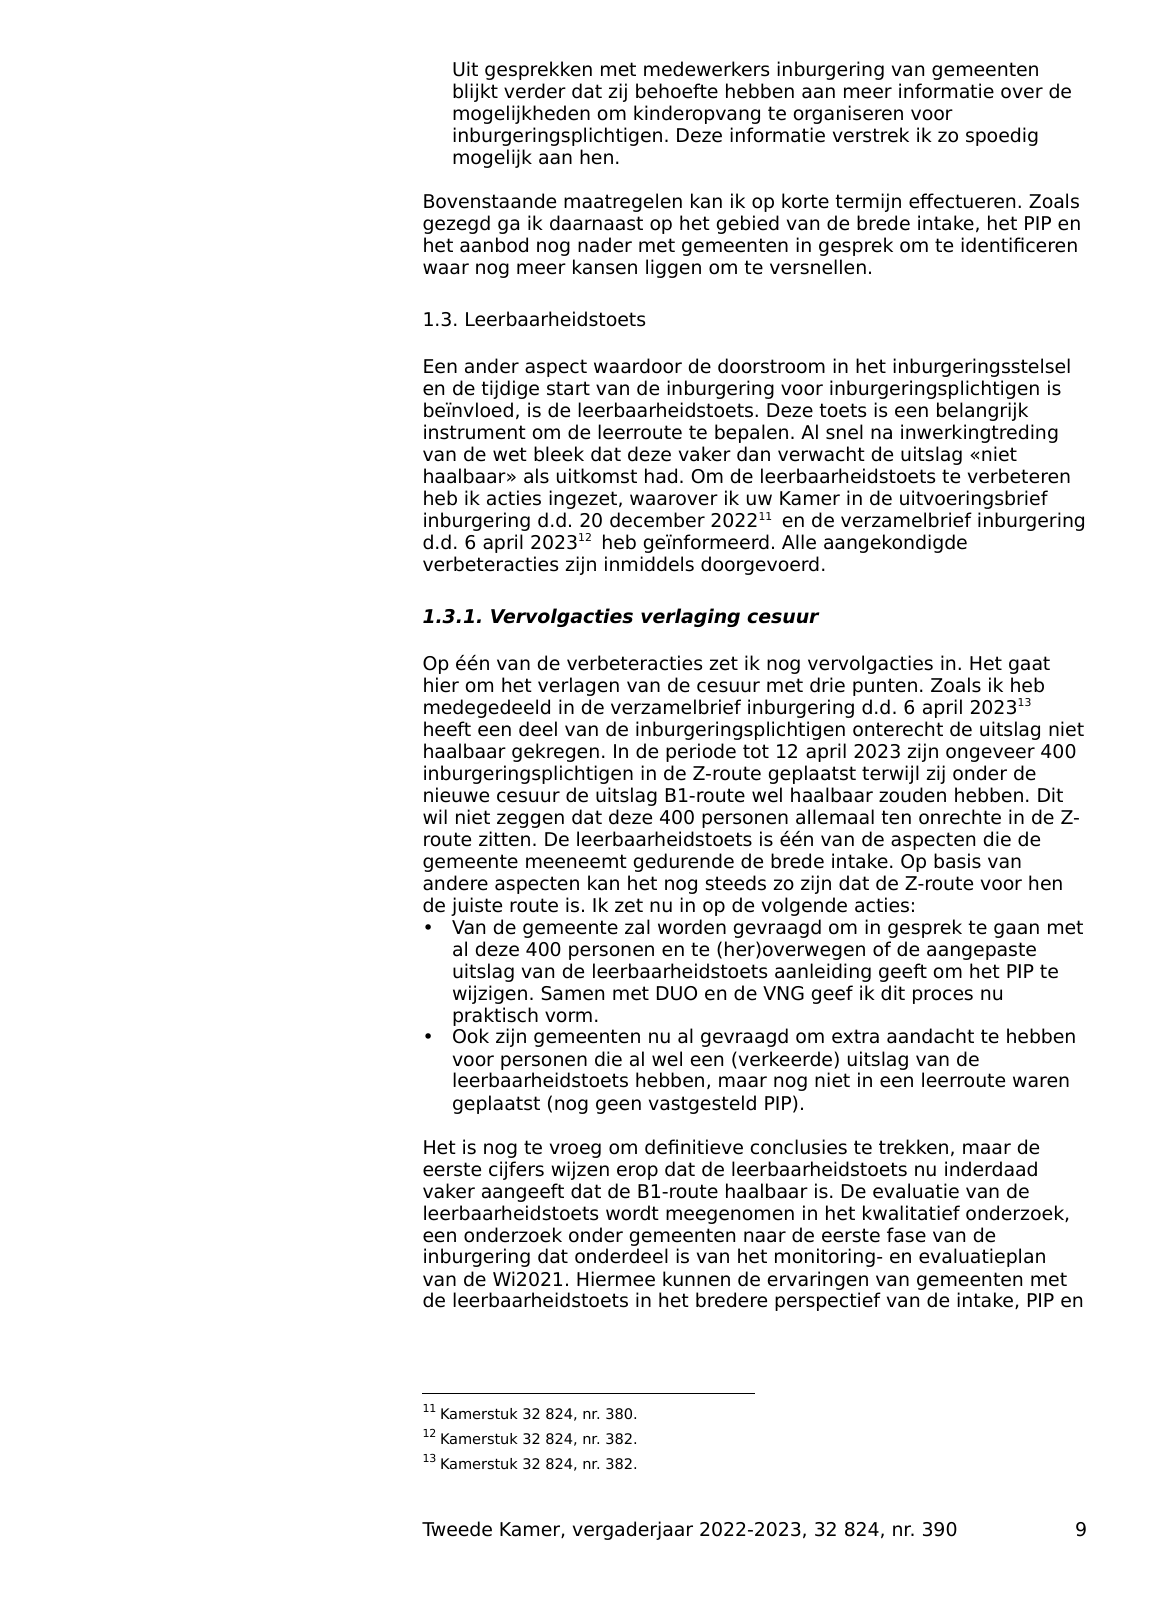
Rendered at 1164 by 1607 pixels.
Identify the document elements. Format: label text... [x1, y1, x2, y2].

text Op één van de verbeteracties zet ik nog vervolgacties in. Het gaat hier om het verlagen van de cesuur met drie punten. Zoals ik heb medegedeeld in de verzamelbrief inburgering d.d. 6 april 2023 heeft een deel van de inburgeringsplichtigen onterecht de uitslag niet haalbaar gekregen. In de periode tot 12 april 2023 zijn ongeveer 400 inburgeringsplichtigen in de Z-route geplaatst terwijl zij onder de nieuwe cesuur de uitslag B1-route wel haalbaar zouden hebben. Dit wil niet zeggen dat deze 400 personen allemaal ten onrechte in de Z-route zitten. De leerbaarheidstoets is één van de aspecten die de gemeente meeneemt gedurende de brede intake. Op basis van andere aspecten kan het nog steeds zo zijn dat de Z-route voor hen de juiste route is. Ik zet nu in op de volgende acties: [422, 653, 1087, 917]
text Kamerstuk 32 824, nr. 380. [422, 1402, 1087, 1424]
text Uit gesprekken met medewerkers inburgering van gemeenten blijkt verder dat zij behoefte hebben aan meer informatie over de mogelijkheden om kinderopvang te organiseren voor inburgeringsplichtigen. Deze informatie verstrek ik zo spoedig mogelijk aan hen. [452, 59, 1087, 169]
text Het is nog te vroeg om definitieve conclusies te trekken, maar de eerste cijfers wijzen erop dat de leerbaarheidstoets nu inderdaad vaker aangeeft dat de B1-route haalbaar is. De evaluatie van de leerbaarheidstoets wordt meegenomen in het kwalitatief onderzoek, een onderzoek onder gemeenten naar de eerste fase van de inburgering dat onderdeel is van het monitoring- en evaluatieplan van de Wi2021. Hiermee kunnen de ervaringen van gemeenten met de leerbaarheidstoets in het bredere perspectief van de intake, PIP en [422, 1137, 1087, 1312]
text Bovenstaande maatregelen kan ik op korte termijn effectueren. Zoals gezegd ga ik daarnaast op het gebied van de brede intake, het PIP en het aanbod nog nader met gemeenten in gesprek om te identificeren waar nog meer kansen liggen om te versnellen. [422, 191, 1087, 279]
text • Van de gemeente zal worden gevraagd om in gesprek te gaan met al deze 400 personen en te (her)overwegen of de aangepaste uitslag van de leerbaarheidstoets aanleiding geeft om het PIP te wijzigen. Samen met DUO en de VNG geef ik dit proces nu praktisch vorm. [422, 917, 1087, 1026]
text Een ander aspect waardoor de doorstroom in het inburgeringsstelsel en de tijdige start van de inburgering voor inburgeringsplichtigen is beïnvloed, is de leerbaarheidstoets. Deze toets is een belangrijk instrument om de leerroute te bepalen. Al snel na inwerkingtreding van de wet bleek dat deze vaker dan verwacht de uitslag «niet haalbaar» als uitkomst had. Om de leerbaarheidstoets te verbeteren heb ik acties ingezet, waarover ik uw Kamer in de uitvoeringsbrief inburgering d.d. 20 december 2022 en de verzamelbrief inburgering d.d. 6 april 2023 heb geïnformeerd. Alle aangekondigde verbeteracties zijn inmiddels doorgevoerd. [422, 356, 1087, 576]
text Kamerstuk 32 824, nr. 382. [422, 1452, 1087, 1474]
subtitle 1.3. Leerbaarheidstoets [422, 309, 1087, 331]
text • Ook zijn gemeenten nu al gevraagd om extra aandacht te hebben voor personen die al wel een (verkeerde) uitslag van de leerbaarheidstoets hebben, maar nog niet in een leerroute waren geplaatst (nog geen vastgesteld PIP). [422, 1026, 1087, 1114]
text Kamerstuk 32 824, nr. 382. [422, 1427, 1087, 1449]
subtitle 1.3.1. Vervolgacties verlaging cesuur [422, 606, 1087, 628]
